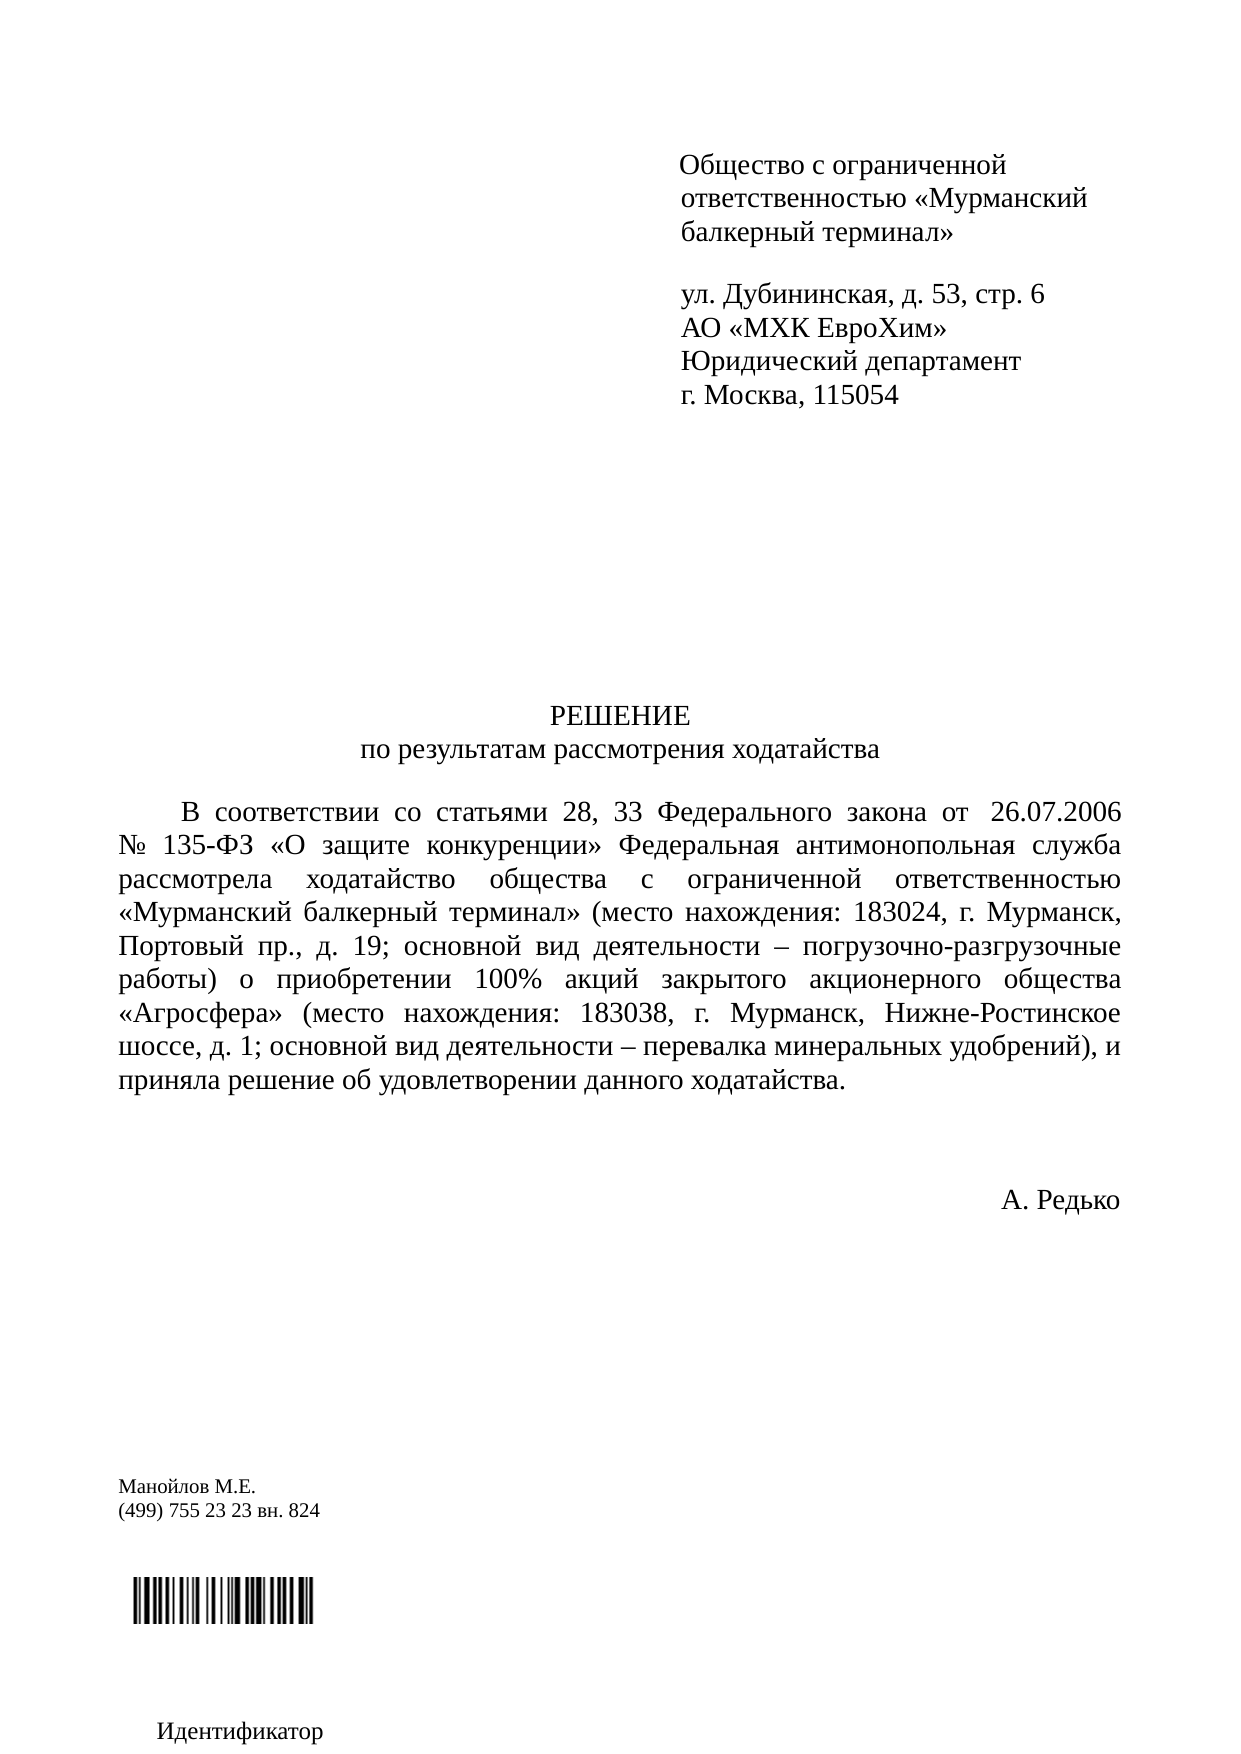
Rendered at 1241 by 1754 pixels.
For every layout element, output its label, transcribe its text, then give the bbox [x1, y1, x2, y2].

text Манойлов М.Е. [118, 1474, 1122, 1498]
text АО «МХК ЕвроХим» [662, 310, 1122, 343]
picture [118, 1577, 331, 1624]
text ул. Дубининская, д. 53, стр. 6 [662, 276, 1122, 310]
text г. Москва, 115054 [662, 377, 1122, 410]
subtitle А. Редько [797, 1182, 1122, 1215]
text (499) 755 23 23 вн. 824 [118, 1498, 1122, 1522]
text № 135-ФЗ «О защите конкуренции» Федеральная антимонопольная служба рассмотрела ходатайство общества с ограниченной ответственностью «Мурманский балкерный терминал» (место нахождения: 183024, г. Мурманск, Портовый пр., д. 19; основной вид деятельности – погрузочно-разгрузочные работы) о приобретении 100% акций закрытого акционерного общества «Агросфера» (место нахождения: 183038, г. Мурманск, Нижне-Ростинское шоссе, д. 1; основной вид деятельности – перевалка минеральных удобрений), и приняла решение об удовлетворении данного ходатайства. [118, 827, 1122, 1096]
text по результатам рассмотрения ходатайства [118, 731, 1122, 765]
text Юридический департамент [662, 343, 1122, 377]
text балкерный терминал» [662, 214, 1122, 247]
text В соответствии со статьями 28, 33 Федерального закона от 26.07.2006 [118, 794, 1122, 827]
text Общество с ограниченной [118, 147, 1122, 180]
text ответственностью «Мурманский [662, 180, 1122, 214]
text РЕШЕНИЕ [118, 698, 1122, 731]
